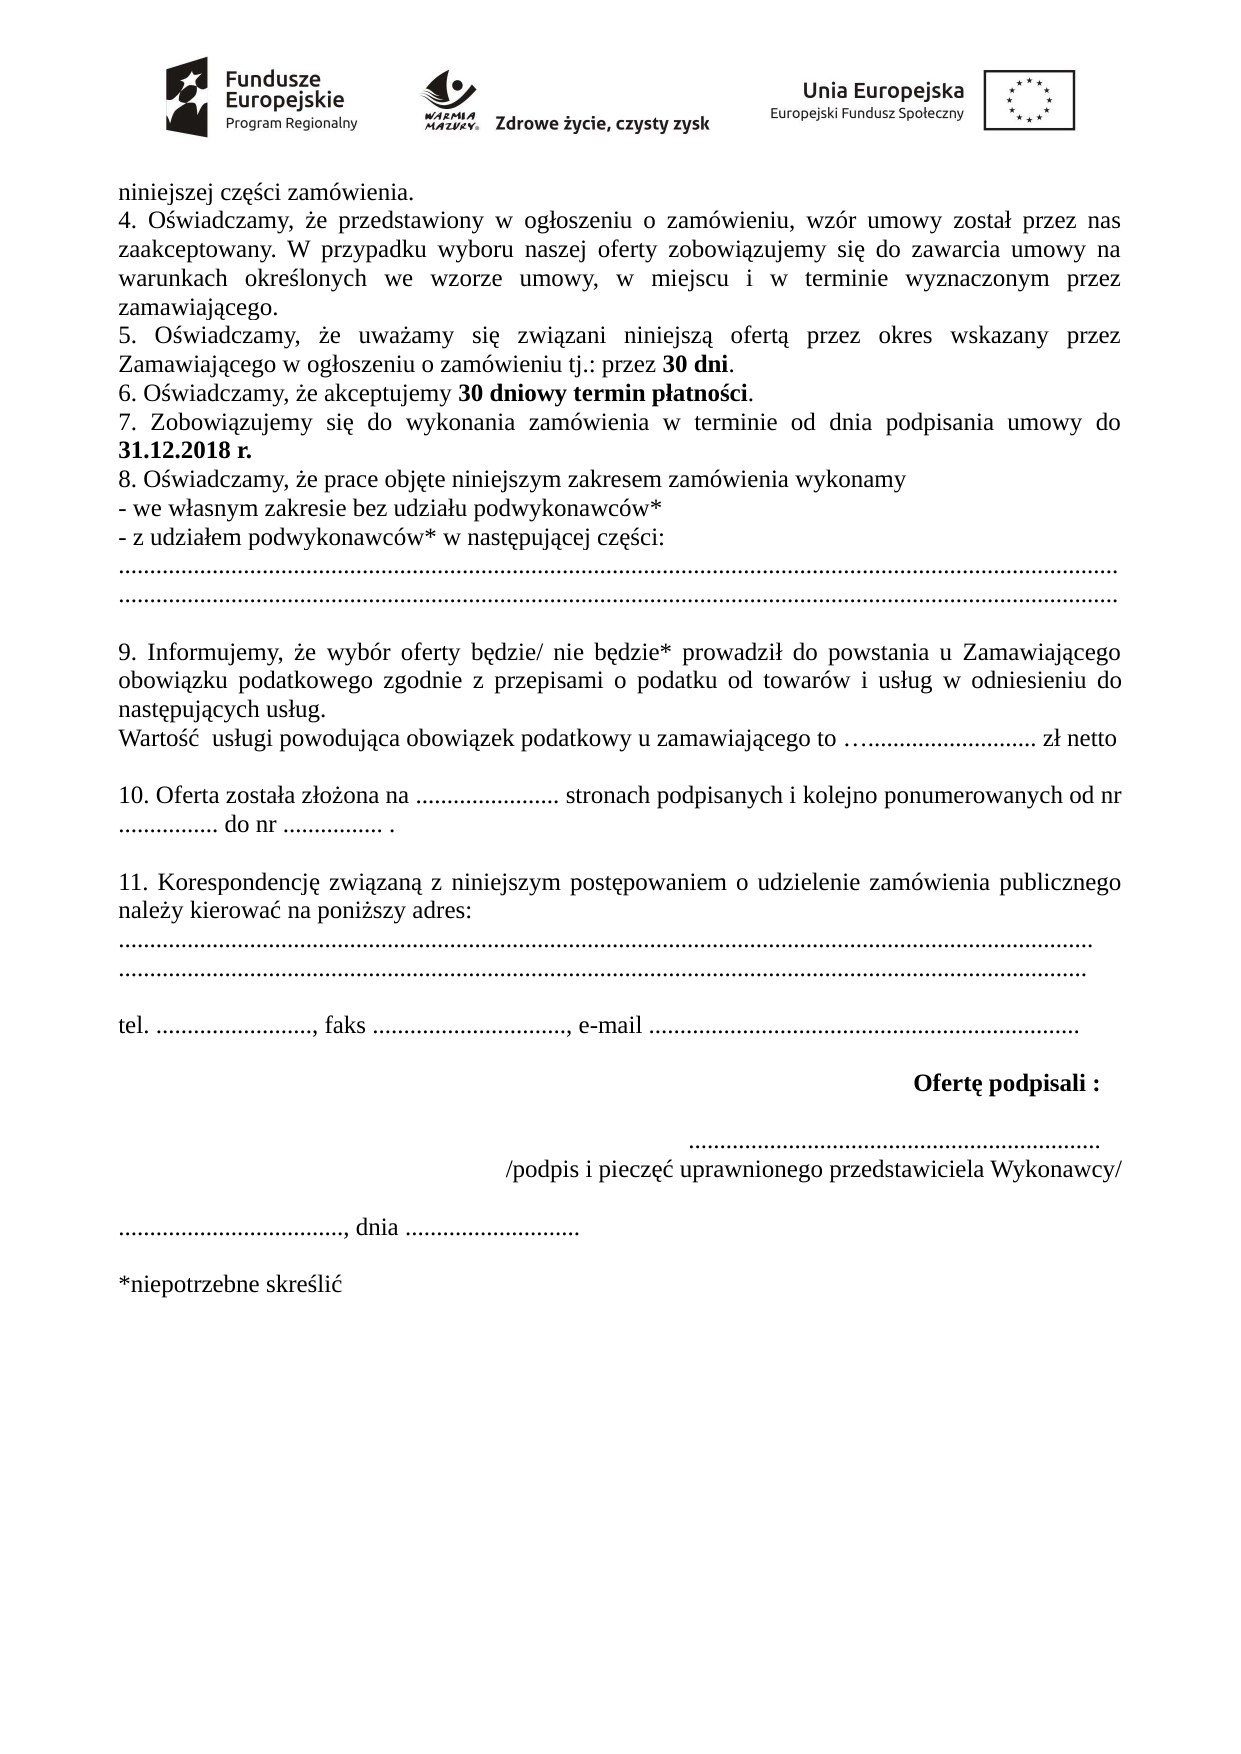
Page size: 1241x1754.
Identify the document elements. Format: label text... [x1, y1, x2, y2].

text *niepotrzebne skreślić [118, 1269, 1122, 1298]
text - z udziałem podwykonawców* w następującej części: ................................................................................................................................................................................................................................................................................................................................ [118, 522, 1122, 608]
text Ofertę podpisali : [118, 1068, 1122, 1125]
text 5. Oświadczamy, że uważamy się związani niniejszą ofertą przez okres wskazany przez Zamawiającego w ogłoszeniu o zamówieniu tj.: przez 30 dni. [118, 320, 1122, 378]
text ............................................................................................................................................................ [118, 924, 1122, 953]
text 10. Oferta została złożona na ....................... stronach podpisanych i kolejno ponumerowanych od nr ................ do nr ................ . [118, 780, 1122, 838]
text 7. Zobowiązujemy się do wykonania zamówienia w terminie od dnia podpisania umowy do 31.12.2018 r. [118, 407, 1122, 464]
text 4. Oświadczamy, że przedstawiony w ogłoszeniu o zamówieniu, wzór umowy został przez nas zaakceptowany. W przypadku wyboru naszej oferty zobowiązujemy się do zawarcia umowy na warunkach określonych we wzorze umowy, w miejscu i w terminie wyznaczonym przez zamawiającego. [118, 205, 1122, 320]
text 8. Oświadczamy, że prace objęte niniejszym zakresem zamówienia wykonamy [118, 464, 1122, 493]
text ...................................., dnia ............................ [118, 1212, 1122, 1240]
text Wartość usługi powodująca obowiązek podatkowy u zamawiającego to …........................... zł netto [118, 723, 1122, 752]
text ........................................................................................................................................................... [118, 953, 1122, 982]
text niniejszej części zamówienia. [118, 177, 1122, 205]
text /podpis i pieczęć uprawnionego przedstawiciela Wykonawcy/ [118, 1154, 1122, 1183]
text 11. Korespondencję związaną z niniejszym postępowaniem o udzielenie zamówienia publicznego należy kierować na poniższy adres: [118, 867, 1122, 924]
text tel. ........................., faks ..............................., e-mail ..................................................................... [118, 1010, 1122, 1039]
text - we własnym zakresie bez udziału podwykonawców* [118, 493, 1122, 522]
text 6. Oświadczamy, że akceptujemy 30 dniowy termin płatności. [118, 378, 1122, 407]
text .................................................................. [118, 1125, 1122, 1154]
text 9. Informujemy, że wybór oferty będzie/ nie będzie* prowadził do powstania u Zamawiającego obowiązku podatkowego zgodnie z przepisami o podatku od towarów i usług w odniesieniu do następujących usług. [118, 637, 1122, 723]
